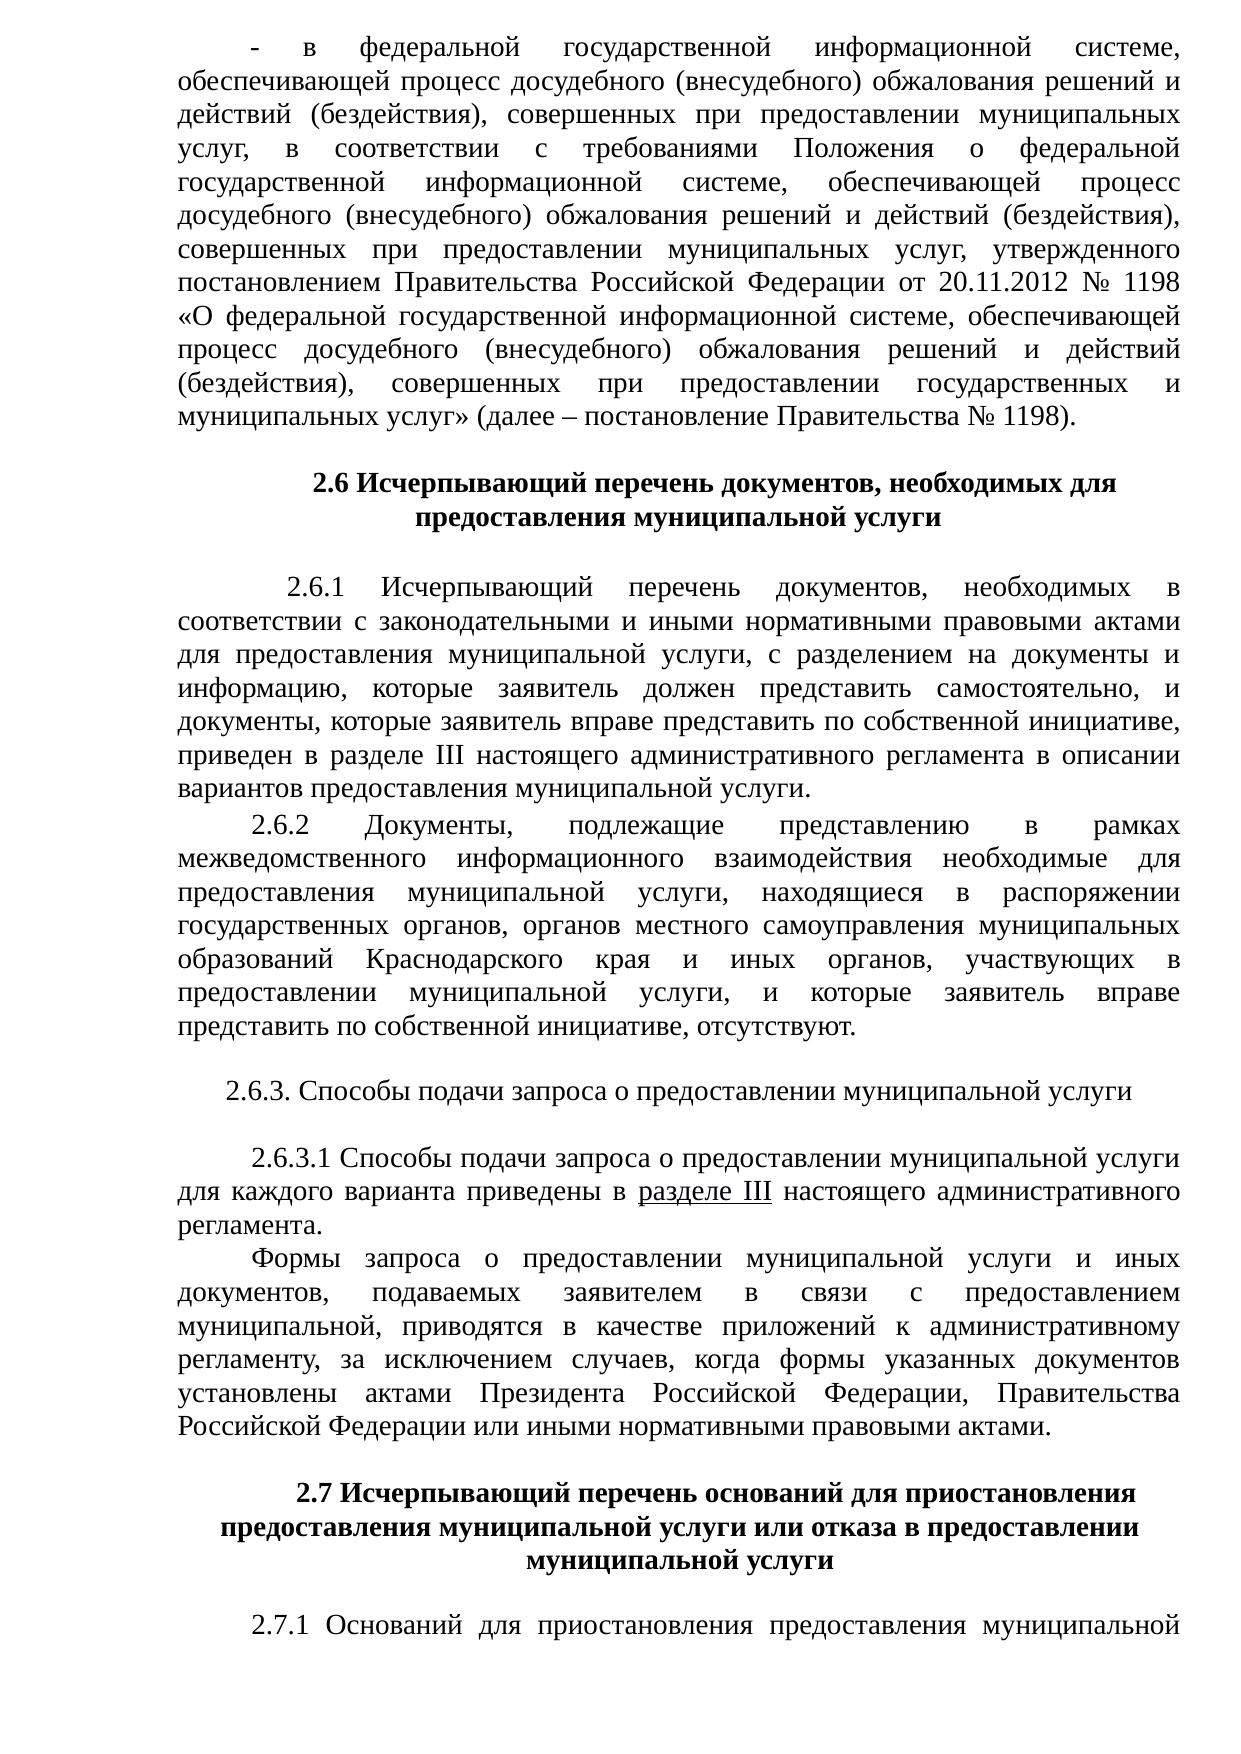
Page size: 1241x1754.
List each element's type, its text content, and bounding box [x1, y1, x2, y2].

text 2.6.3. Способы подачи запроса о предоставлении муниципальной услуги [177, 1073, 1181, 1106]
text 2.6.3.1 Способы подачи запроса о предоставлении муниципальной услуги для каждого варианта приведены в разделе III настоящего административного регламента. [177, 1140, 1181, 1241]
text 2.6.1 Исчерпывающий перечень документов, необходимых в соответствии с законодательными и иными нормативными правовыми актами для предоставления муниципальной услуги, с разделением на документы и информацию, которые заявитель должен представить самостоятельно, и документы, которые заявитель вправе представить по собственной инициативе, приведен в разделе III настоящего административного регламента в описании вариантов предоставления муниципальной услуги. [177, 569, 1181, 804]
text 2.7.1 Оснований для приостановления предоставления муниципальной [177, 1607, 1181, 1641]
text Формы запроса о предоставлении муниципальной услуги и иных документов, подаваемых заявителем в связи с предоставлением муниципальной, приводятся в качестве приложений к административному регламенту, за исключением случаев, когда формы указанных документов установлены актами Президента Российской Федерации, Правительства Российской Федерации или иными нормативными правовыми актами. [177, 1241, 1181, 1442]
text 2.6 Исчерпывающий перечень документов, необходимых для предоставления муниципальной услуги [176, 466, 1181, 533]
text 2.6.2 Документы, подлежащие представлению в рамках межведомственного информационного взаимодействия необходимые для предоставления муниципальной услуги, находящиеся в распоряжении государственных органов, органов местного самоуправления муниципальных образований Краснодарского края и иных органов, участвующих в предоставлении муниципальной услуги, и которые заявитель вправе представить по собственной инициативе, отсутствуют. [177, 807, 1181, 1042]
text 2.7 Исчерпывающий перечень оснований для приостановления предоставления муниципальной услуги или отказа в предоставлении муниципальной услуги [179, 1475, 1181, 1576]
text - в федеральной государственной информационной системе, обеспечивающей процесс досудебного (внесудебного) обжалования решений и действий (бездействия), совершенных при предоставлении муниципальных услуг, в соответствии с требованиями Положения о федеральной государственной информационной системе, обеспечивающей процесс досудебного (внесудебного) обжалования решений и действий (бездействия), совершенных при предоставлении муниципальных услуг, утвержденного постановлением Правительства Российской Федерации от 20.11.2012 № 1198 «О федеральной государственной информационной системе, обеспечивающей процесс досудебного (внесудебного) обжалования решений и действий (бездействия), совершенных при предоставлении государственных и муниципальных услуг» (далее – постановление Правительства № 1198). [177, 29, 1181, 432]
